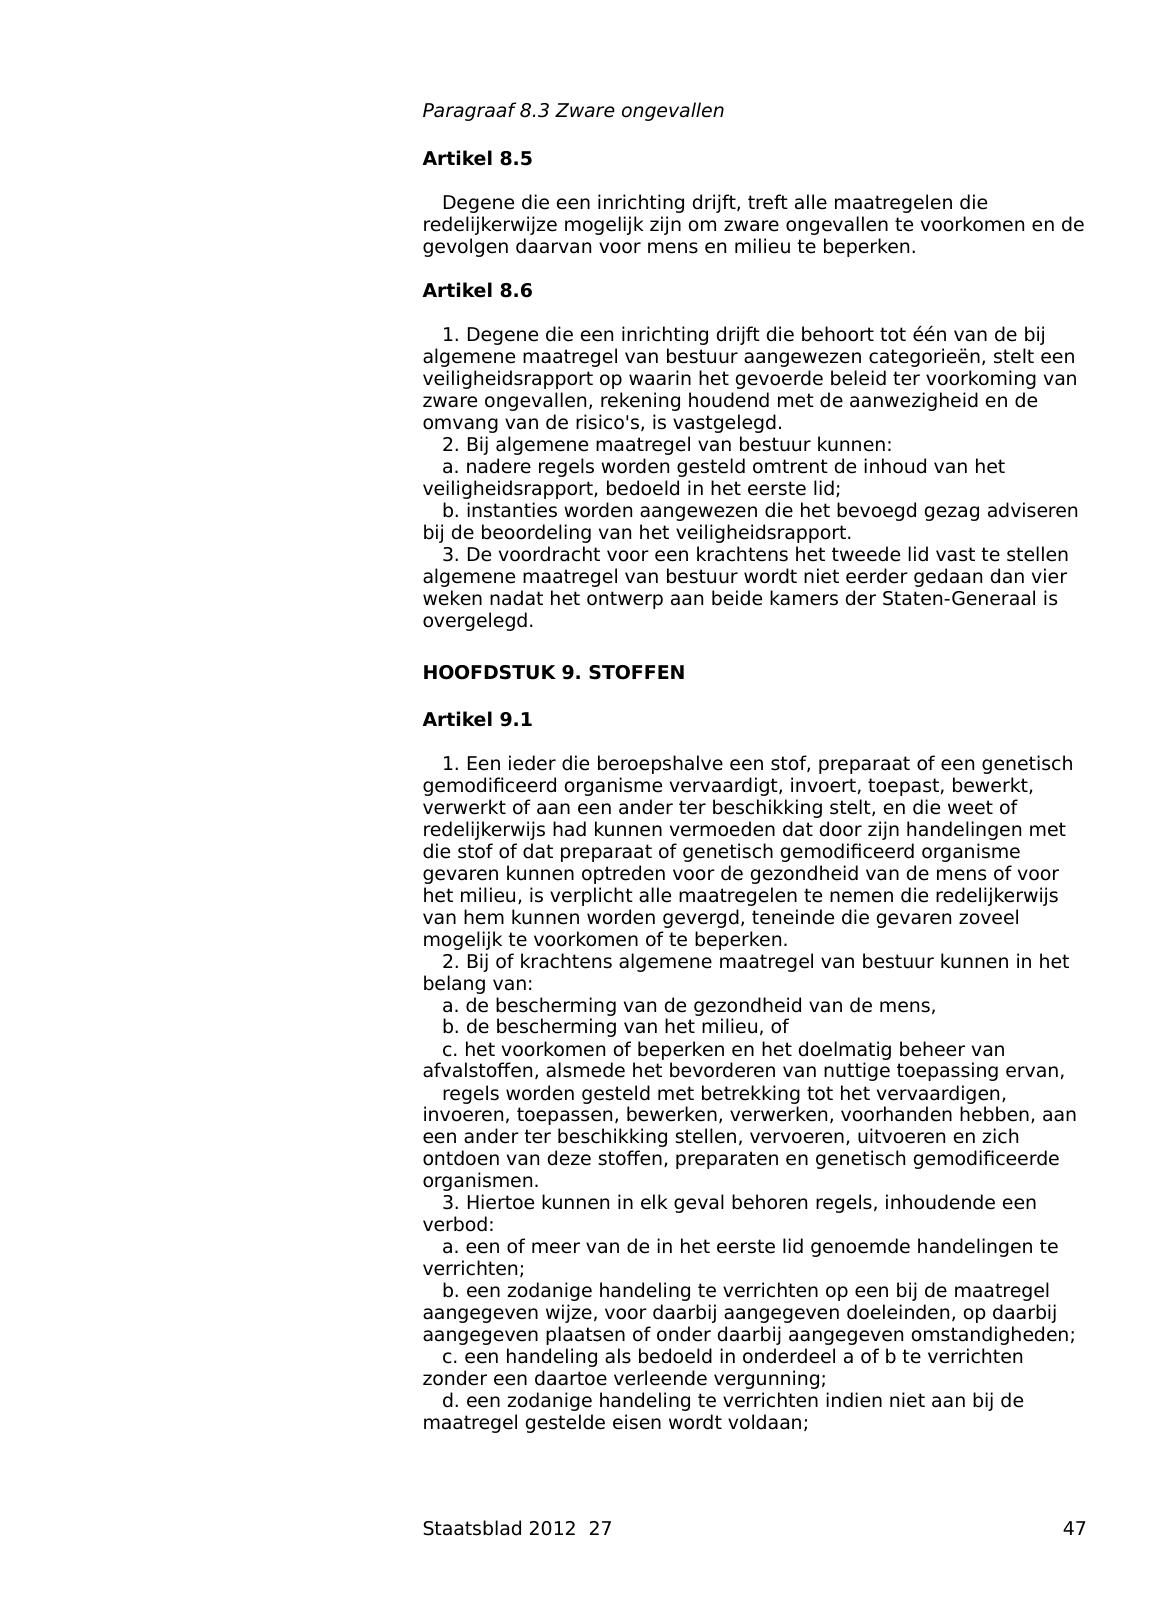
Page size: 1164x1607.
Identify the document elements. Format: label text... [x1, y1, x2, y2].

subtitle Artikel 9.1 [422, 708, 1087, 731]
subtitle Artikel 8.5 [422, 147, 1087, 169]
text b. een zodanige handeling te verrichten op een bij de maatregel aangegeven wijze, voor daarbij aangegeven doeleinden, op daarbij aangegeven plaatsen of onder daarbij aangegeven omstandigheden; [422, 1280, 1087, 1346]
subtitle HOOFDSTUK 9. STOFFEN [422, 662, 1087, 683]
subtitle Artikel 8.6 [422, 280, 1087, 302]
text b. instanties worden aangewezen die het bevoegd gezag adviseren bij de beoordeling van het veiligheidsrapport. [422, 500, 1087, 544]
text a. de bescherming van de gezondheid van de mens, [422, 994, 1087, 1016]
subtitle Paragraaf 8.3 Zware ongevallen [422, 100, 1087, 122]
text a. een of meer van de in het eerste lid genoemde handelingen te verrichten; [422, 1236, 1087, 1280]
text 2. Bij of krachtens algemene maatregel van bestuur kunnen in het belang van: [422, 951, 1087, 994]
text 1. Degene die een inrichting drijft die behoort tot één van de bij algemene maatregel van bestuur aangewezen categorieën, stelt een veiligheidsrapport op waarin het gevoerde beleid ter voorkoming van zware ongevallen, rekening houdend met de aanwezigheid en de omvang van de risico's, is vastgelegd. [422, 324, 1087, 434]
text c. een handeling als bedoeld in onderdeel a of b te verrichten zonder een daartoe verleende vergunning; [422, 1346, 1087, 1390]
text b. de bescherming van het milieu, of [422, 1016, 1087, 1038]
text a. nadere regels worden gesteld omtrent de inhoud van het veiligheidsrapport, bedoeld in het eerste lid; [422, 456, 1087, 500]
text 2. Bij algemene maatregel van bestuur kunnen: [422, 434, 1087, 456]
text d. een zodanige handeling te verrichten indien niet aan bij de maatregel gestelde eisen wordt voldaan; [422, 1390, 1087, 1434]
text Degene die een inrichting drijft, treft alle maatregelen die redelijkerwijze mogelijk zijn om zware ongevallen te voorkomen en de gevolgen daarvan voor mens en milieu te beperken. [422, 192, 1087, 257]
text regels worden gesteld met betrekking tot het vervaardigen, invoeren, toepassen, bewerken, verwerken, voorhanden hebben, aan een ander ter beschikking stellen, vervoeren, uitvoeren en zich ontdoen van deze stoffen, preparaten en genetisch gemodificeerde organismen. [422, 1082, 1087, 1192]
text c. het voorkomen of beperken en het doelmatig beheer van afvalstoffen, alsmede het bevorderen van nuttige toepassing ervan, [422, 1038, 1087, 1082]
text 1. Een ieder die beroepshalve een stof, preparaat of een genetisch gemodificeerd organisme vervaardigt, invoert, toepast, bewerkt, verwerkt of aan een ander ter beschikking stelt, en die weet of redelijkerwijs had kunnen vermoeden dat door zijn handelingen met die stof of dat preparaat of genetisch gemodificeerd organisme gevaren kunnen optreden voor de gezondheid van de mens of voor het milieu, is verplicht alle maatregelen te nemen die redelijkerwijs van hem kunnen worden gevergd, teneinde die gevaren zoveel mogelijk te voorkomen of te beperken. [422, 753, 1087, 951]
text 3. Hiertoe kunnen in elk geval behoren regels, inhoudende een verbod: [422, 1192, 1087, 1236]
text 3. De voordracht voor een krachtens het tweede lid vast te stellen algemene maatregel van bestuur wordt niet eerder gedaan dan vier weken nadat het ontwerp aan beide kamers der Staten-Generaal is overgelegd. [422, 544, 1087, 632]
